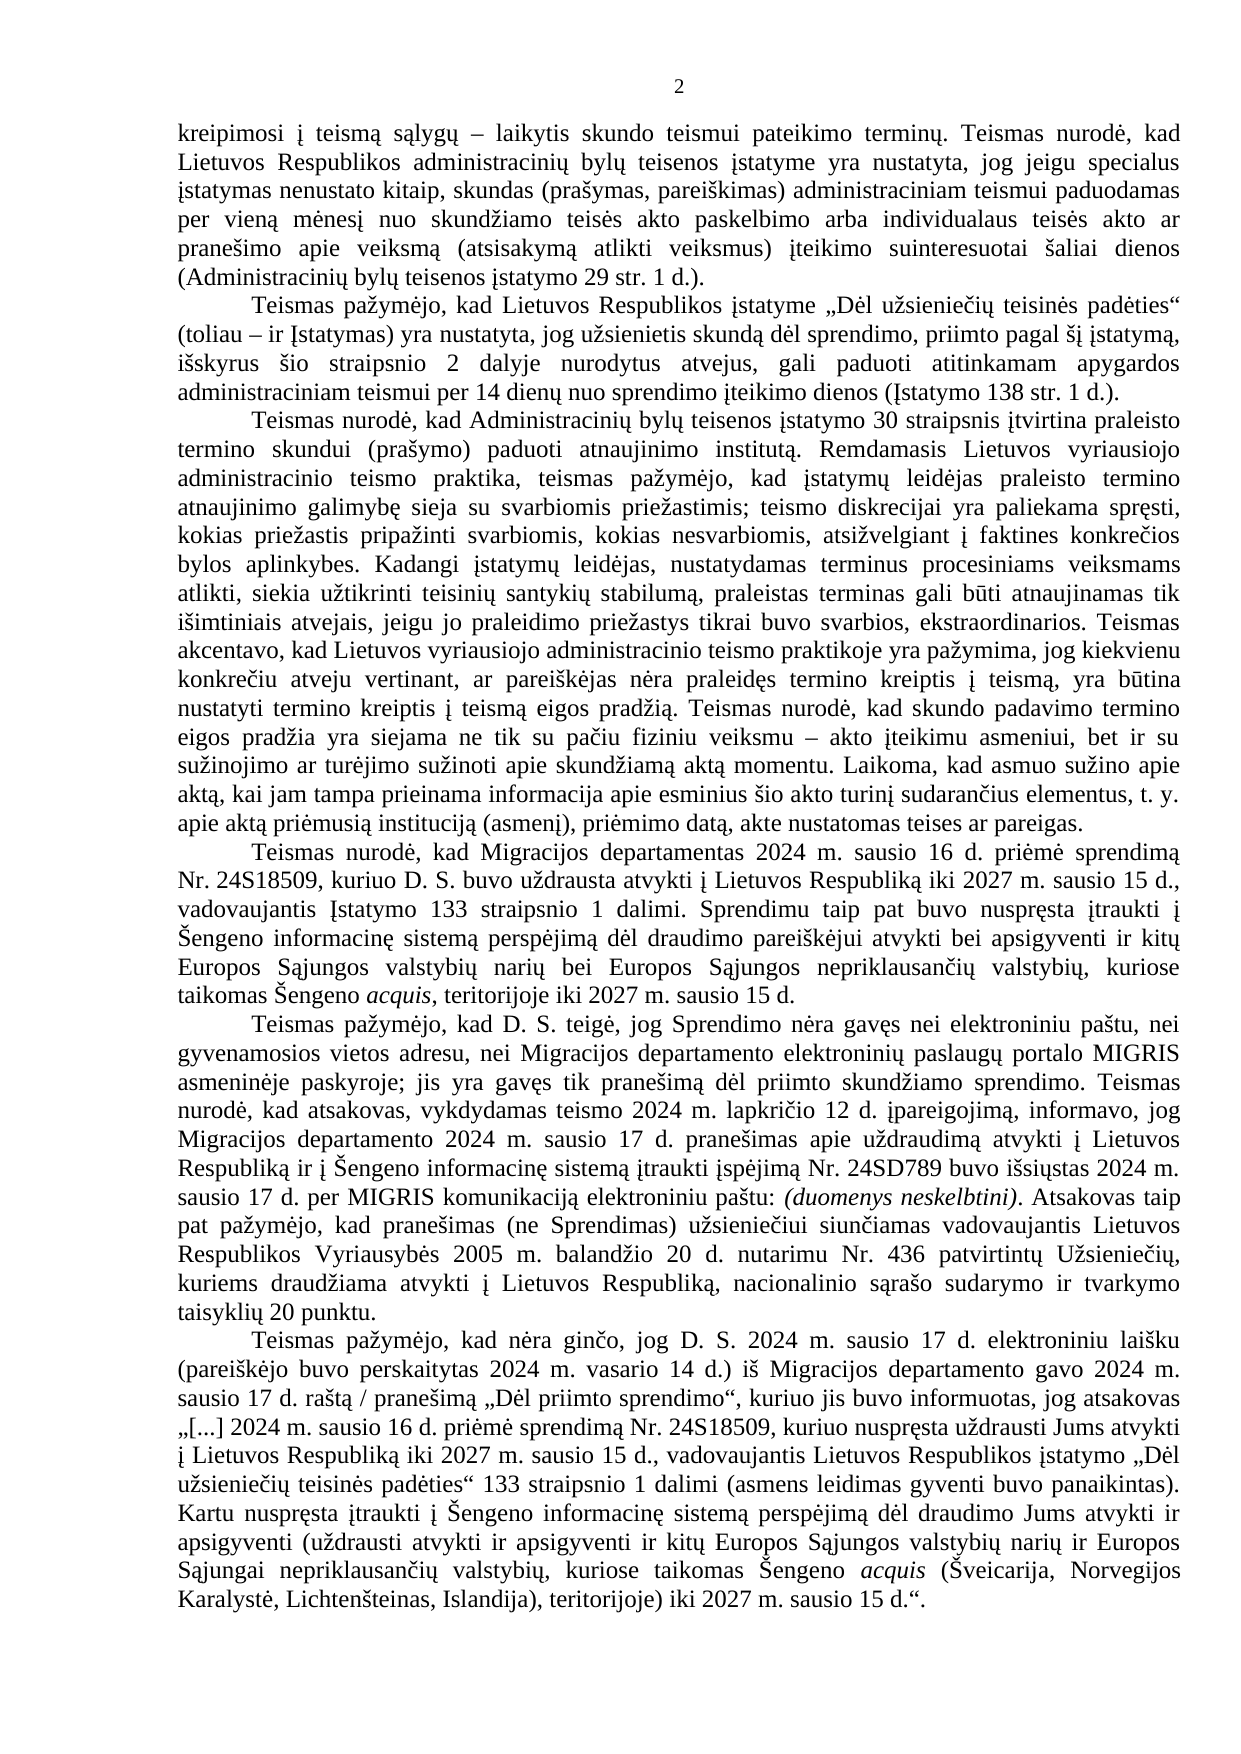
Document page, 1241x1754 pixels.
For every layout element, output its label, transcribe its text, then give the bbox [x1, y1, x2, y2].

text kreipimosi į teismą sąlygų – laikytis skundo teismui pateikimo terminų. Teismas nurodė, kad Lietuvos Respublikos administracinių bylų teisenos įstatyme yra nustatyta, jog jeigu specialus įstatymas nenustato kitaip, skundas (prašymas, pareiškimas) administraciniam teismui paduodamas per vieną mėnesį nuo skundžiamo teisės akto paskelbimo arba individualaus teisės akto ar pranešimo apie veiksmą (atsisakymą atlikti veiksmus) įteikimo suinteresuotai šaliai dienos (Administracinių bylų teisenos įstatymo 29 str. 1 d.). [177, 118, 1181, 291]
text Teismas nurodė, kad Administracinių bylų teisenos įstatymo 30 straipsnis įtvirtina praleisto termino skundui (prašymo) paduoti atnaujinimo institutą. Remdamasis Lietuvos vyriausiojo administracinio teismo praktika, teismas pažymėjo, kad įstatymų leidėjas praleisto termino atnaujinimo galimybę sieja su svarbiomis priežastimis; teismo diskrecijai yra paliekama spręsti, kokias priežastis pripažinti svarbiomis, kokias nesvarbiomis, atsižvelgiant į faktines konkrečios bylos aplinkybes. Kadangi įstatymų leidėjas, nustatydamas terminus procesiniams veiksmams atlikti, siekia užtikrinti teisinių santykių stabilumą, praleistas terminas gali būti atnaujinamas tik išimtiniais atvejais, jeigu jo praleidimo priežastys tikrai buvo svarbios, ekstraordinarios. Teismas akcentavo, kad Lietuvos vyriausiojo administracinio teismo praktikoje yra pažymima, jog kiekvienu konkrečiu atveju vertinant, ar pareiškėjas nėra praleidęs termino kreiptis į teismą, yra būtina nustatyti termino kreiptis į teismą eigos pradžią. Teismas nurodė, kad skundo padavimo termino eigos pradžia yra siejama ne tik su pačiu fiziniu veiksmu – akto įteikimu asmeniui, bet ir su sužinojimo ar turėjimo sužinoti apie skundžiamą aktą momentu. Laikoma, kad asmuo sužino apie aktą, kai jam tampa prieinama informacija apie esminius šio akto turinį sudarančius elementus, t. y. apie aktą priėmusią instituciją (asmenį), priėmimo datą, akte nustatomas teises ar pareigas. [177, 406, 1181, 837]
text Teismas pažymėjo, kad D. S. teigė, jog Sprendimo nėra gavęs nei elektroniniu paštu, nei gyvenamosios vietos adresu, nei Migracijos departamento elektroninių paslaugų portalo MIGRIS asmeninėje paskyroje; jis yra gavęs tik pranešimą dėl priimto skundžiamo sprendimo. Teismas nurodė, kad atsakovas, vykdydamas teismo 2024 m. lapkričio 12 d. įpareigojimą, informavo, jog Migracijos departamento 2024 m. sausio 17 d. pranešimas apie uždraudimą atvykti į Lietuvos Respubliką ir į Šengeno informacinę sistemą įtraukti įspėjimą Nr. 24SD789 buvo išsiųstas 2024 m. sausio 17 d. per MIGRIS komunikaciją elektroniniu paštu: (duomenys neskelbtini). Atsakovas taip pat pažymėjo, kad pranešimas (ne Sprendimas) užsieniečiui siunčiamas vadovaujantis Lietuvos Respublikos Vyriausybės 2005 m. balandžio 20 d. nutarimu Nr. 436 patvirtintų Užsieniečių, kuriems draudžiama atvykti į Lietuvos Respubliką, nacionalinio sąrašo sudarymo ir tvarkymo taisyklių 20 punktu. [177, 1009, 1181, 1326]
text Teismas pažymėjo, kad nėra ginčo, jog D. S. 2024 m. sausio 17 d. elektroniniu laišku (pareiškėjo buvo perskaitytas 2024 m. vasario 14 d.) iš Migracijos departamento gavo 2024 m. sausio 17 d. raštą / pranešimą „Dėl priimto sprendimo“, kuriuo jis buvo informuotas, jog atsakovas „[...] 2024 m. sausio 16 d. priėmė sprendimą Nr. 24S18509, kuriuo nuspręsta uždrausti Jums atvykti į Lietuvos Respubliką iki 2027 m. sausio 15 d., vadovaujantis Lietuvos Respublikos įstatymo „Dėl užsieniečių teisinės padėties“ 133 straipsnio 1 dalimi (asmens leidimas gyventi buvo panaikintas). Kartu nuspręsta įtraukti į Šengeno informacinę sistemą perspėjimą dėl draudimo Jums atvykti ir apsigyventi (uždrausti atvykti ir apsigyventi ir kitų Europos Sąjungos valstybių narių ir Europos Sąjungai nepriklausančių valstybių, kuriose taikomas Šengeno acquis (Šveicarija, Norvegijos Karalystė, Lichtenšteinas, Islandija), teritorijoje) iki 2027 m. sausio 15 d.“. [177, 1326, 1181, 1613]
text Teismas pažymėjo, kad Lietuvos Respublikos įstatyme „Dėl užsieniečių teisinės padėties“ (toliau – ir Įstatymas) yra nustatyta, jog užsienietis skundą dėl sprendimo, priimto pagal šį įstatymą, išskyrus šio straipsnio 2 dalyje nurodytus atvejus, gali paduoti atitinkamam apygardos administraciniam teismui per 14 dienų nuo sprendimo įteikimo dienos (Įstatymo 138 str. 1 d.). [177, 291, 1181, 406]
text Teismas nurodė, kad Migracijos departamentas 2024 m. sausio 16 d. priėmė sprendimą Nr. 24S18509, kuriuo D. S. buvo uždrausta atvykti į Lietuvos Respubliką iki 2027 m. sausio 15 d., vadovaujantis Įstatymo 133 straipsnio 1 dalimi. Sprendimu taip pat buvo nuspręsta įtraukti į Šengeno informacinę sistemą perspėjimą dėl draudimo pareiškėjui atvykti bei apsigyventi ir kitų Europos Sąjungos valstybių narių bei Europos Sąjungos nepriklausančių valstybių, kuriose taikomas Šengeno acquis, teritorijoje iki 2027 m. sausio 15 d. [177, 837, 1181, 1009]
